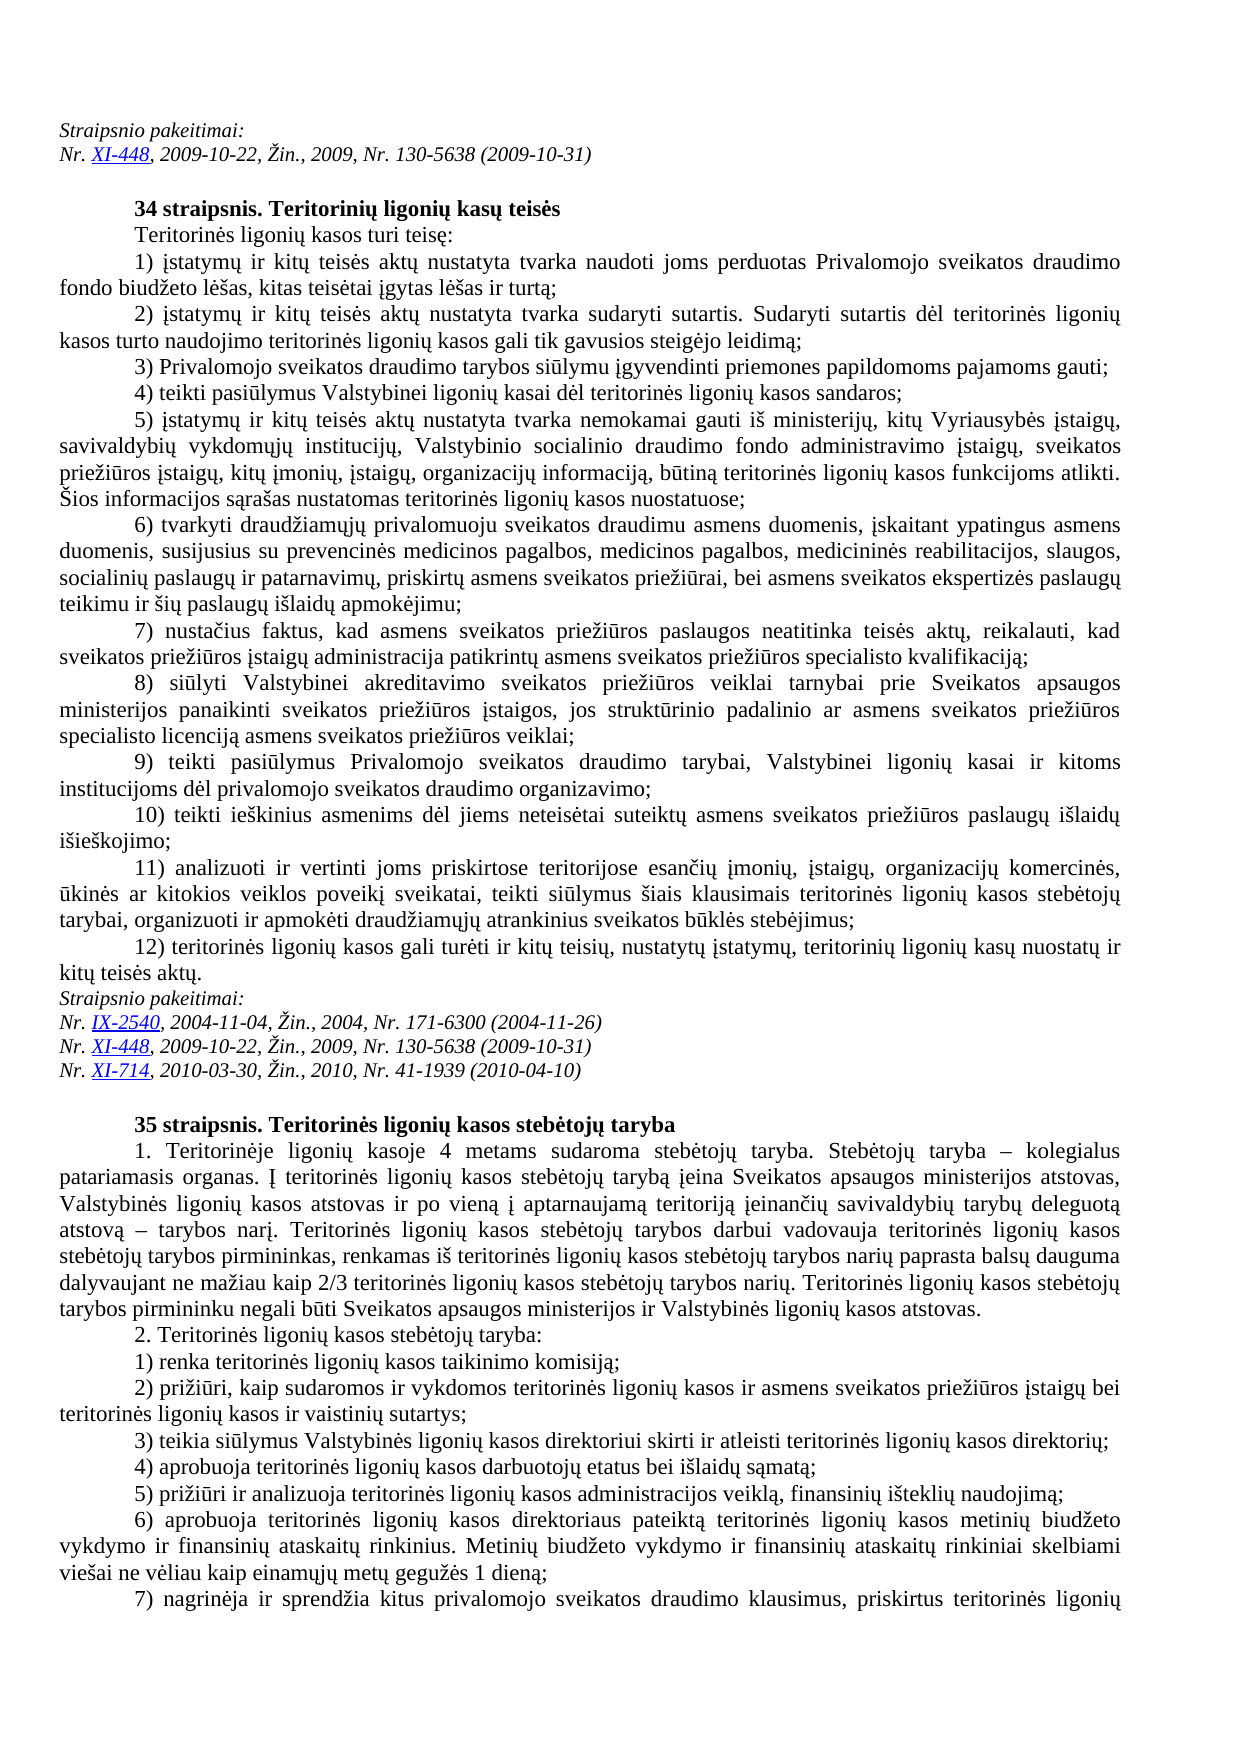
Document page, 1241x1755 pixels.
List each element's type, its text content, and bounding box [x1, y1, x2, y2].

text 11) analizuoti ir vertinti joms priskirtose teritorijose esančių įmonių, įstaigų, organizacijų komercinės, ūkinės ar kitokios veiklos poveikį sveikatai, teikti siūlymus šiais klausimais teritorinės ligonių kasos stebėtojų tarybai, organizuoti ir apmokėti draudžiamųjų atrankinius sveikatos būklės stebėjimus; [59, 854, 1122, 933]
text 7) nustačius faktus, kad asmens sveikatos priežiūros paslaugos neatitinka teisės aktų, reikalauti, kad sveikatos priežiūros įstaigų administracija patikrintų asmens sveikatos priežiūros specialisto kvalifikaciją; [59, 617, 1122, 669]
text Teritorinės ligonių kasos turi teisę: [59, 221, 1122, 248]
text 3) Privalomojo sveikatos draudimo tarybos siūlymu įgyvendinti priemones papildomoms pajamoms gauti; [59, 353, 1122, 379]
text 1) įstatymų ir kitų teisės aktų nustatyta tvarka naudoti joms perduotas Privalomojo sveikatos draudimo fondo biudžeto lėšas, kitas teisėtai įgytas lėšas ir turtą; [59, 248, 1122, 300]
text 6) aprobuoja teritorinės ligonių kasos direktoriaus pateiktą teritorinės ligonių kasos metinių biudžeto vykdymo ir finansinių ataskaitų rinkinius. Metinių biudžeto vykdymo ir finansinių ataskaitų rinkiniai skelbiami viešai ne vėliau kaip einamųjų metų gegužės 1 dieną; [59, 1506, 1122, 1585]
text 5) prižiūri ir analizuoja teritorinės ligonių kasos administracijos veiklą, finansinių išteklių naudojimą; [59, 1479, 1122, 1506]
text Straipsnio pakeitimai: [59, 118, 1122, 142]
text 8) siūlyti Valstybinei akreditavimo sveikatos priežiūros veiklai tarnybai prie Sveikatos apsaugos ministerijos panaikinti sveikatos priežiūros įstaigos, jos struktūrinio padalinio ar asmens sveikatos priežiūros specialisto licenciją asmens sveikatos priežiūros veiklai; [59, 669, 1122, 748]
text 4) teikti pasiūlymus Valstybinei ligonių kasai dėl teritorinės ligonių kasos sandaros; [59, 379, 1122, 406]
text 9) teikti pasiūlymus Privalomojo sveikatos draudimo tarybai, Valstybinei ligonių kasai ir kitoms institucijoms dėl privalomojo sveikatos draudimo organizavimo; [59, 748, 1122, 801]
text 1) renka teritorinės ligonių kasos taikinimo komisiją; [59, 1348, 1122, 1374]
text 2) įstatymų ir kitų teisės aktų nustatyta tvarka sudaryti sutartis. Sudaryti sutartis dėl teritorinės ligonių kasos turto naudojimo teritorinės ligonių kasos gali tik gavusios steigėjo leidimą; [59, 300, 1122, 353]
text Nr. IX-2540, 2004-11-04, Žin., 2004, Nr. 171-6300 (2004-11-26) [59, 1010, 1122, 1034]
text Nr. XI-448, 2009-10-22, Žin., 2009, Nr. 130-5638 (2009-10-31) [59, 1034, 1122, 1058]
text 7) nagrinėja ir sprendžia kitus privalomojo sveikatos draudimo klausimus, priskirtus teritorinės ligonių [59, 1585, 1122, 1611]
text 10) teikti ieškinius asmenims dėl jiems neteisėtai suteiktų asmens sveikatos priežiūros paslaugų išlaidų išieškojimo; [59, 801, 1122, 854]
text 6) tvarkyti draudžiamųjų privalomuoju sveikatos draudimu asmens duomenis, įskaitant ypatingus asmens duomenis, susijusius su prevencinės medicinos pagalbos, medicinos pagalbos, medicininės reabilitacijos, slaugos, socialinių paslaugų ir patarnavimų, priskirtų asmens sveikatos priežiūrai, bei asmens sveikatos ekspertizės paslaugų teikimu ir šių paslaugų išlaidų apmokėjimu; [59, 511, 1122, 617]
text 1. Teritorinėje ligonių kasoje 4 metams sudaroma stebėtojų taryba. Stebėtojų taryba – kolegialus patariamasis organas. Į teritorinės ligonių kasos stebėtojų tarybą įeina Sveikatos apsaugos ministerijos atstovas, Valstybinės ligonių kasos atstovas ir po vieną į aptarnaujamą teritoriją įeinančių savivaldybių tarybų deleguotą atstovą – tarybos narį. Teritorinės ligonių kasos stebėtojų tarybos darbui vadovauja teritorinės ligonių kasos stebėtojų tarybos pirmininkas, renkamas iš teritorinės ligonių kasos stebėtojų tarybos narių paprasta balsų dauguma dalyvaujant ne mažiau kaip 2/3 teritorinės ligonių kasos stebėtojų tarybos narių. Teritorinės ligonių kasos stebėtojų tarybos pirmininku negali būti Sveikatos apsaugos ministerijos ir Valstybinės ligonių kasos atstovas. [59, 1137, 1122, 1321]
text 2) prižiūri, kaip sudaromos ir vykdomos teritorinės ligonių kasos ir asmens sveikatos priežiūros įstaigų bei teritorinės ligonių kasos ir vaistinių sutartys; [59, 1374, 1122, 1427]
text 5) įstatymų ir kitų teisės aktų nustatyta tvarka nemokamai gauti iš ministerijų, kitų Vyriausybės įstaigų, savivaldybių vykdomųjų institucijų, Valstybinio socialinio draudimo fondo administravimo įstaigų, sveikatos priežiūros įstaigų, kitų įmonių, įstaigų, organizacijų informaciją, būtiną teritorinės ligonių kasos funkcijoms atlikti. Šios informacijos sąrašas nustatomas teritorinės ligonių kasos nuostatuose; [59, 406, 1122, 511]
text 3) teikia siūlymus Valstybinės ligonių kasos direktoriui skirti ir atleisti teritorinės ligonių kasos direktorių; [59, 1427, 1122, 1453]
text 12) teritorinės ligonių kasos gali turėti ir kitų teisių, nustatytų įstatymų, teritorinių ligonių kasų nuostatų ir kitų teisės aktų. [59, 933, 1122, 986]
text Straipsnio pakeitimai: [59, 986, 1122, 1010]
text 2. Teritorinės ligonių kasos stebėtojų taryba: [59, 1321, 1122, 1348]
text Nr. XI-714, 2010-03-30, Žin., 2010, Nr. 41-1939 (2010-04-10) [59, 1058, 1122, 1082]
text Nr. XI-448, 2009-10-22, Žin., 2009, Nr. 130-5638 (2009-10-31) [59, 142, 1122, 166]
text 35 straipsnis. Teritorinės ligonių kasos stebėtojų taryba [59, 1111, 1122, 1137]
text 4) aprobuoja teritorinės ligonių kasos darbuotojų etatus bei išlaidų sąmatą; [59, 1453, 1122, 1479]
text 34 straipsnis. Teritorinių ligonių kasų teisės [59, 195, 1122, 221]
